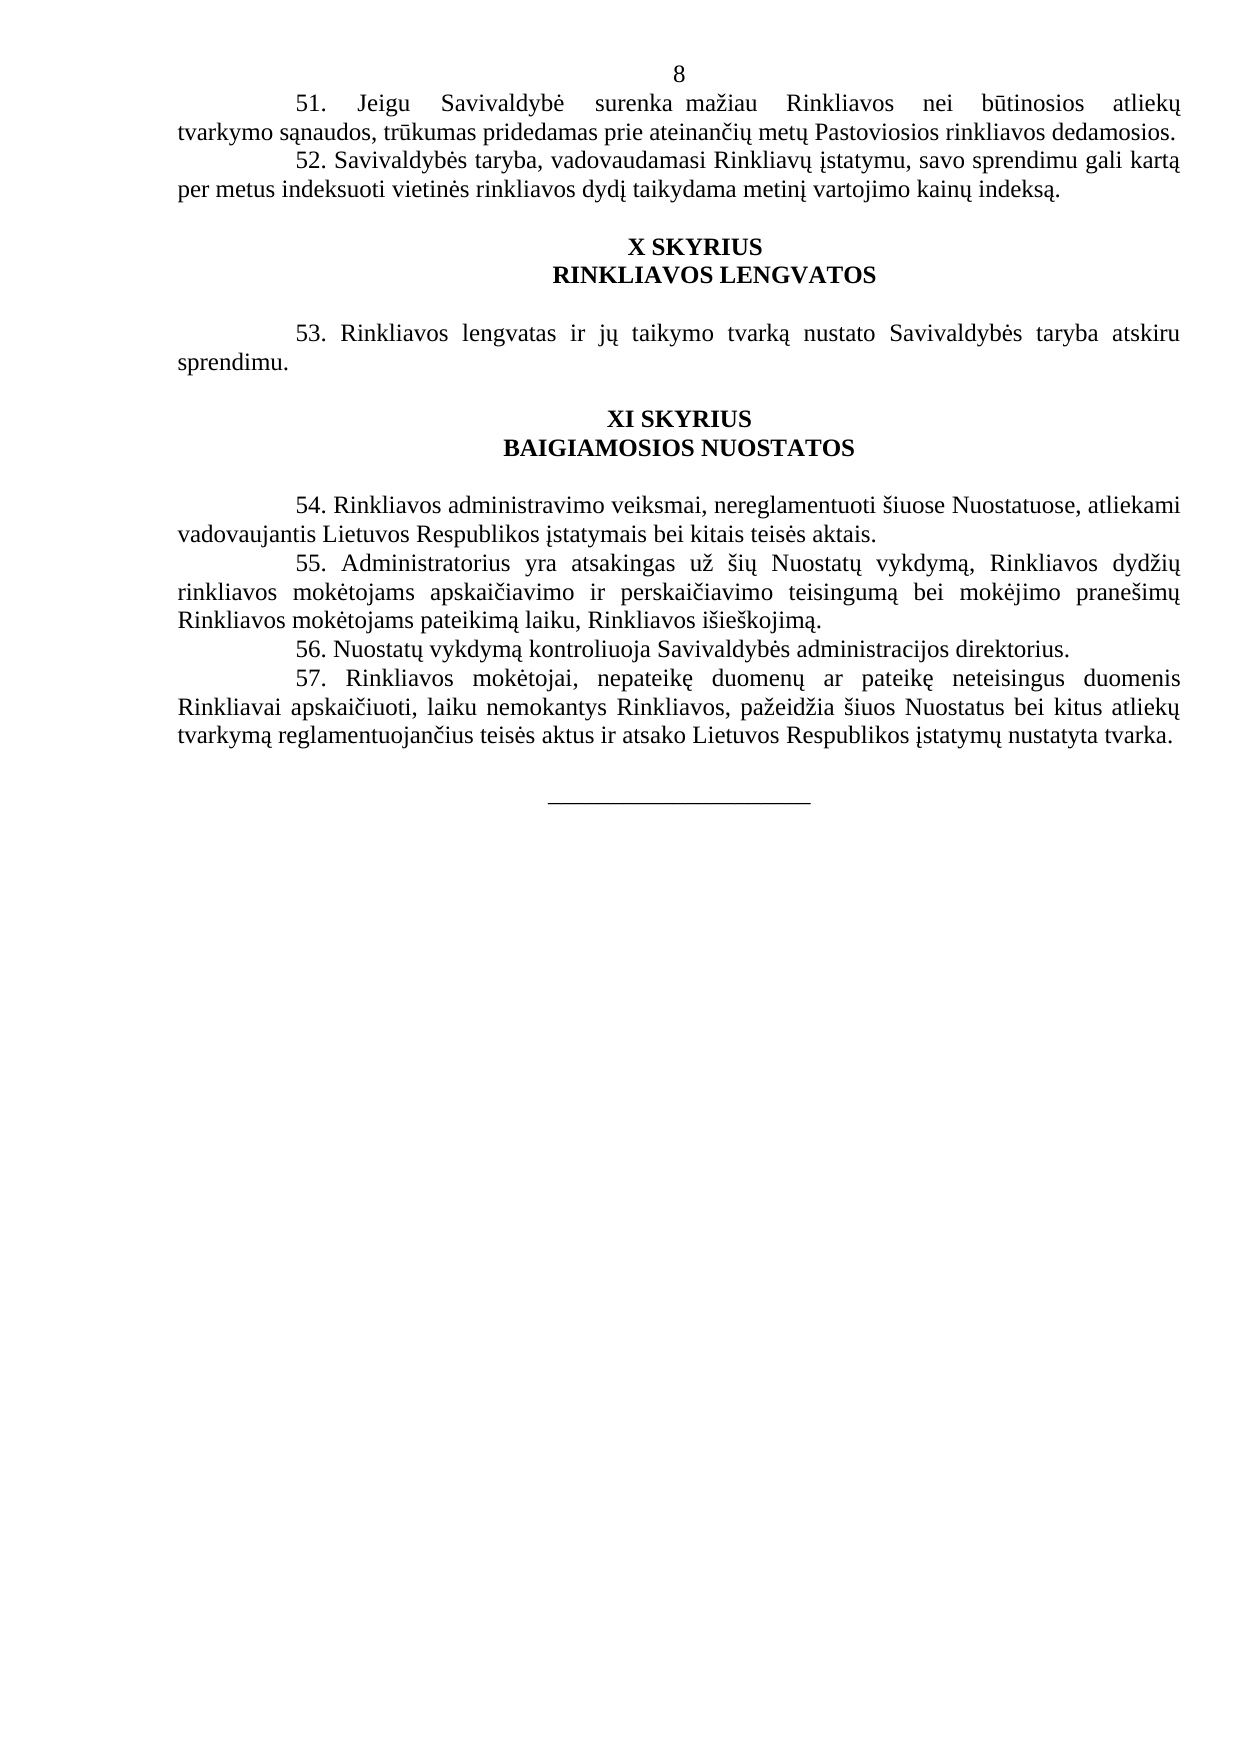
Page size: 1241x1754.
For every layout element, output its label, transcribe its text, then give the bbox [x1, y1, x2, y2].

text 57. Rinkliavos mokėtojai, nepateikę duomenų ar pateikę neteisingus duomenis Rinkliavai apskaičiuoti, laiku nemokantys Rinkliavos, pažeidžia šiuos Nuostatus bei kitus atliekų tvarkymą reglamentuojančius teisės aktus ir atsako Lietuvos Respublikos įstatymų nustatyta tvarka. [177, 663, 1181, 749]
text BAIGIAMOSIOS NUOSTATOS [177, 433, 1181, 462]
text X SKYRIUS [494, 232, 1181, 260]
text 54. Rinkliavos administravimo veiksmai, nereglamentuoti šiuose Nuostatuose, atliekami vadovaujantis Lietuvos Respublikos įstatymais bei kitais teisės aktais. [177, 490, 1181, 548]
text XI SKYRIUS [177, 404, 1181, 433]
text 53. Rinkliavos lengvatas ir jų taikymo tvarką nustato Savivaldybės taryba atskiru sprendimu. [177, 318, 1181, 375]
text _____________________ [177, 778, 1181, 807]
text 51. Jeigu Savivaldybė surenka mažiau Rinkliavos nei būtinosios atliekų tvarkymo sąnaudos, trūkumas pridedamas prie ateinančių metų Pastoviosios rinkliavos dedamosios. [177, 88, 1181, 145]
text 56. Nuostatų vykdymą kontroliuoja Savivaldybės administracijos direktorius. [177, 634, 1181, 663]
text 55. Administratorius yra atsakingas už šių Nuostatų vykdymą, Rinkliavos dydžių rinkliavos mokėtojams apskaičiavimo ir perskaičiavimo teisingumą bei mokėjimo pranešimų Rinkliavos mokėtojams pateikimą laiku, Rinkliavos išieškojimą. [177, 548, 1181, 634]
text RINKLIAVOS LENGVATOS [419, 260, 1181, 289]
text 52. Savivaldybės taryba, vadovaudamasi Rinkliavų įstatymu, savo sprendimu gali kartą per metus indeksuoti vietinės rinkliavos dydį taikydama metinį vartojimo kainų indeksą. [177, 145, 1181, 203]
